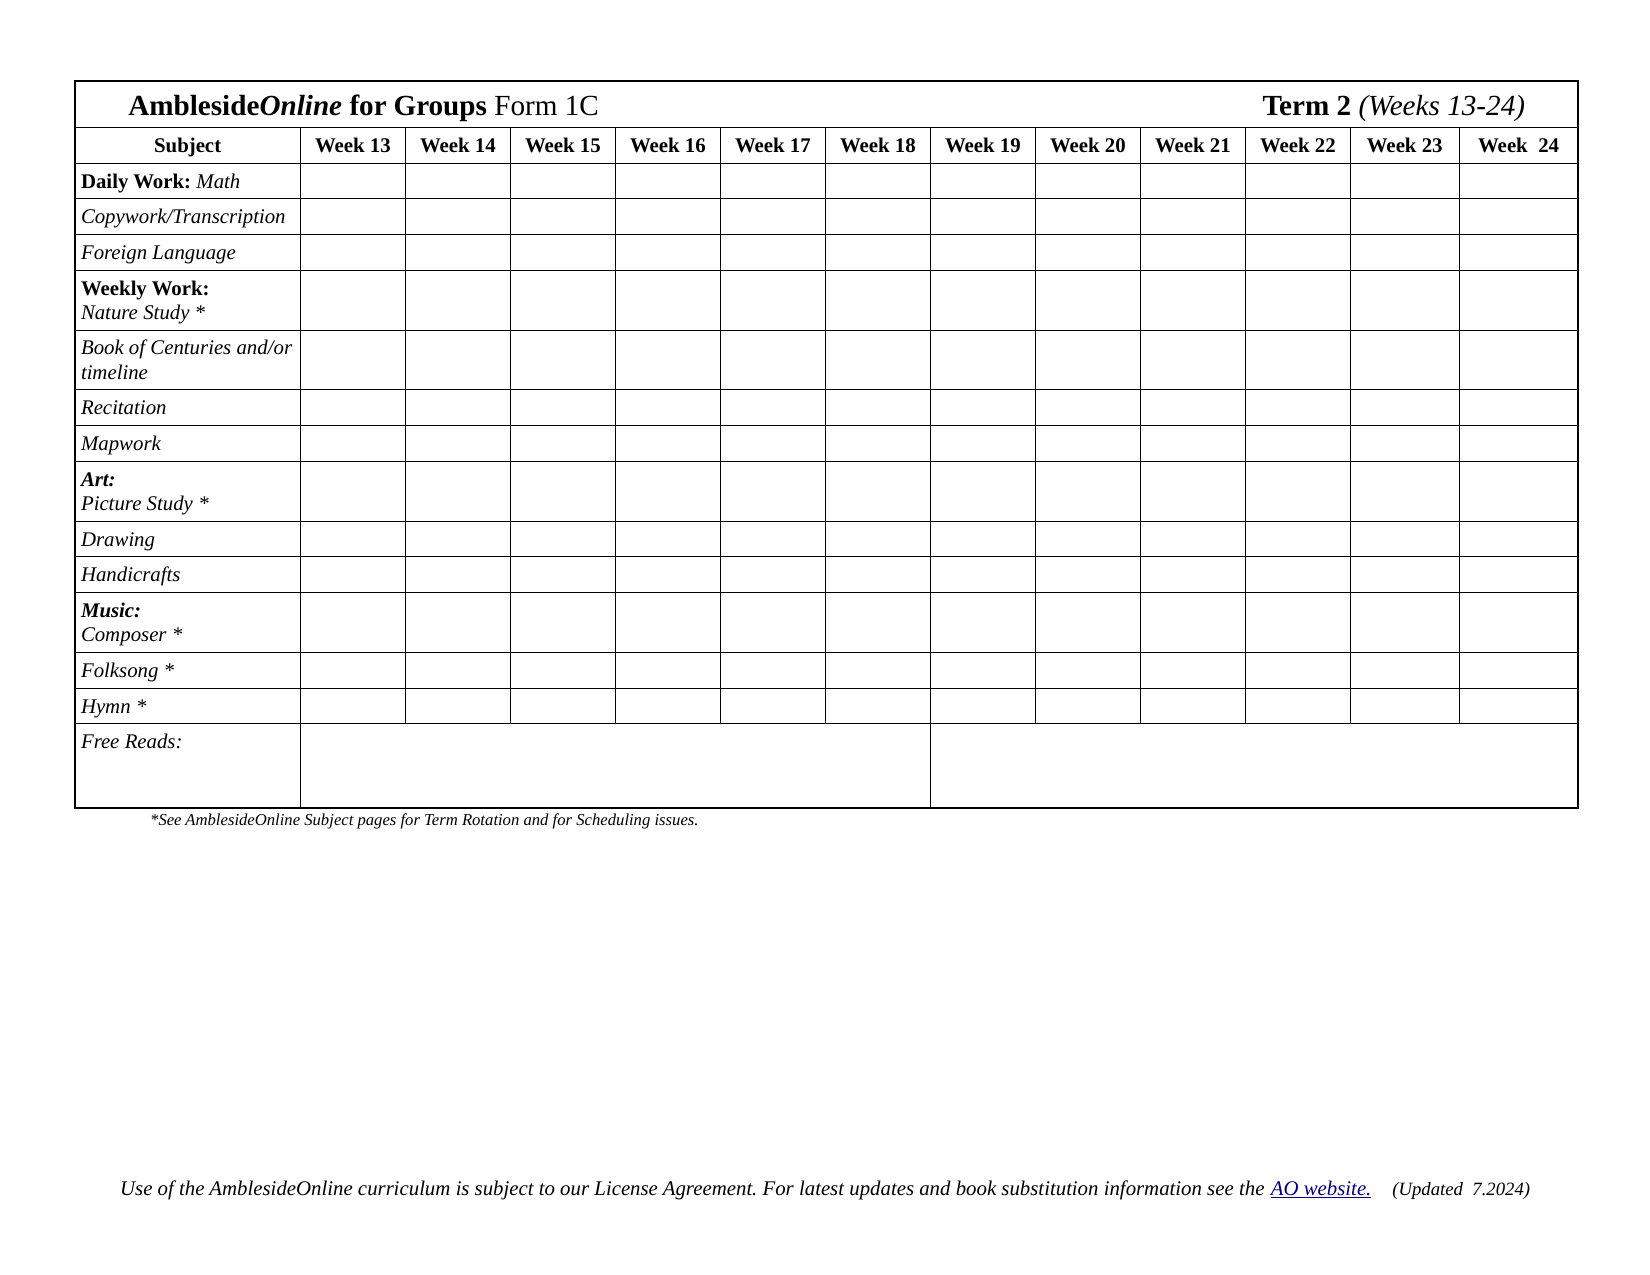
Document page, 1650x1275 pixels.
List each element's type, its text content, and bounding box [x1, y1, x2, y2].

table_cell [511, 271, 615, 329]
table_cell [1246, 199, 1350, 234]
table_cell [931, 522, 1035, 556]
table_cell [1351, 522, 1459, 556]
table_cell [1141, 557, 1245, 592]
table_cell [931, 593, 1035, 652]
table_cell [1141, 271, 1245, 329]
table_cell [1141, 235, 1245, 270]
table_cell [616, 593, 720, 652]
table_cell [1141, 522, 1245, 556]
table_cell [616, 331, 720, 389]
table_cell [1246, 557, 1350, 592]
table_cell [721, 462, 825, 521]
table_cell Handicrafts [76, 557, 300, 592]
table_cell [1141, 426, 1245, 461]
table_cell Folksong * [76, 653, 300, 688]
table_cell [1141, 331, 1245, 389]
table_cell [721, 689, 825, 723]
table_cell [1141, 593, 1245, 652]
table_cell [721, 164, 825, 198]
table_cell [1036, 689, 1140, 723]
table_cell [931, 426, 1035, 461]
text *See AmblesideOnline Subject pages for Term Rotation and for Scheduling issues. [150, 809, 1575, 828]
table_cell [931, 390, 1035, 425]
table_header AmblesideOnline for Groups Form 1C Term 2 (Weeks 13-24) [76, 82, 1577, 127]
table_cell [931, 462, 1035, 521]
table_cell [1246, 653, 1350, 688]
table_cell [301, 271, 405, 329]
table_cell [406, 522, 510, 556]
table_cell Drawing [76, 522, 300, 556]
table_cell [826, 689, 930, 723]
table_cell [406, 462, 510, 521]
table_cell [406, 426, 510, 461]
table_cell [616, 557, 720, 592]
table_cell [1351, 331, 1459, 389]
table_cell [616, 164, 720, 198]
table_cell [826, 522, 930, 556]
table_cell [406, 593, 510, 652]
table_cell [1460, 390, 1577, 425]
table_cell [931, 199, 1035, 234]
table_cell [1460, 689, 1577, 723]
table_cell [616, 653, 720, 688]
table_cell [931, 235, 1035, 270]
table_cell Week 22 [1246, 128, 1350, 163]
table_cell [1141, 653, 1245, 688]
table_cell Daily Work: Math [76, 164, 300, 198]
table_cell [1141, 199, 1245, 234]
table_cell [1460, 462, 1577, 521]
table_cell [1351, 593, 1459, 652]
table_cell [301, 522, 405, 556]
table_cell [616, 522, 720, 556]
table_cell [1246, 593, 1350, 652]
table_cell [406, 199, 510, 234]
table_cell [1036, 557, 1140, 592]
table_cell [721, 271, 825, 329]
table_cell [1036, 271, 1140, 329]
table_cell [301, 462, 405, 521]
table_cell [511, 199, 615, 234]
table_cell [406, 653, 510, 688]
table_cell [1351, 390, 1459, 425]
table_cell [1246, 390, 1350, 425]
table_cell [826, 462, 930, 521]
table_cell [301, 426, 405, 461]
table_cell [1246, 689, 1350, 723]
table_cell [1460, 557, 1577, 592]
table_cell Week 14 [406, 128, 510, 163]
table_cell [1246, 522, 1350, 556]
table_cell [1351, 164, 1459, 198]
table_cell [1036, 426, 1140, 461]
table_cell Week 24 [1460, 128, 1577, 163]
table_cell Week 19 [931, 128, 1035, 163]
table_cell Week 17 [721, 128, 825, 163]
table_cell [721, 426, 825, 461]
table_cell [1141, 689, 1245, 723]
table_cell [301, 557, 405, 592]
table_cell [1141, 462, 1245, 521]
table_cell [511, 689, 615, 723]
table_cell [1246, 271, 1350, 329]
table_cell [301, 724, 930, 807]
table_cell [1351, 235, 1459, 270]
table_cell [1036, 593, 1140, 652]
table_cell [1351, 199, 1459, 234]
table_cell [1036, 199, 1140, 234]
table_cell [1036, 522, 1140, 556]
table_cell Week 18 [826, 128, 930, 163]
table_cell [511, 557, 615, 592]
table_cell [406, 271, 510, 329]
table_cell [1460, 164, 1577, 198]
table_cell [1460, 235, 1577, 270]
table_cell Weekly Work: Nature Study * [76, 271, 300, 329]
table_cell [1351, 271, 1459, 329]
table_cell [1460, 199, 1577, 234]
table_cell [406, 164, 510, 198]
table_cell [931, 689, 1035, 723]
table_cell Week 23 [1351, 128, 1459, 163]
table_cell Foreign Language [76, 235, 300, 270]
table_cell Week 21 [1141, 128, 1245, 163]
table_cell [511, 164, 615, 198]
table_cell [1141, 390, 1245, 425]
table_cell [1036, 331, 1140, 389]
table_cell [511, 331, 615, 389]
table_cell [301, 653, 405, 688]
table_cell [406, 689, 510, 723]
table_cell [511, 593, 615, 652]
table_cell [1460, 271, 1577, 329]
table_cell [826, 557, 930, 592]
table_cell [1246, 235, 1350, 270]
table_cell [616, 462, 720, 521]
table_cell [406, 390, 510, 425]
table_cell [1036, 653, 1140, 688]
table_cell Free Reads: [76, 724, 300, 807]
table_cell [1036, 235, 1140, 270]
table_cell [301, 390, 405, 425]
table_cell [721, 199, 825, 234]
table_cell [1036, 462, 1140, 521]
table_cell [826, 271, 930, 329]
table_cell Copywork/Transcription [76, 199, 300, 234]
table_cell [1351, 557, 1459, 592]
table_cell [301, 689, 405, 723]
table_cell [931, 271, 1035, 329]
table_cell Mapwork [76, 426, 300, 461]
table_cell [826, 593, 930, 652]
table_cell [826, 235, 930, 270]
table_cell [1460, 653, 1577, 688]
table_cell [511, 426, 615, 461]
table_cell [511, 522, 615, 556]
table_cell [1351, 462, 1459, 521]
table_cell Art: Picture Study * [76, 462, 300, 521]
table_cell [721, 593, 825, 652]
table_cell [511, 653, 615, 688]
table_cell Recitation [76, 390, 300, 425]
table_cell [616, 199, 720, 234]
table_cell [616, 426, 720, 461]
table_cell [931, 724, 1577, 807]
table_cell [1460, 522, 1577, 556]
table_cell [511, 390, 615, 425]
table_cell [931, 653, 1035, 688]
table_cell [1246, 462, 1350, 521]
table_cell Music: Composer * [76, 593, 300, 652]
table_cell Week 20 [1036, 128, 1140, 163]
table_cell [1460, 593, 1577, 652]
table_cell [616, 235, 720, 270]
table_cell [721, 522, 825, 556]
table_cell [1351, 689, 1459, 723]
table_cell [301, 164, 405, 198]
table_cell [1141, 164, 1245, 198]
table_cell [721, 653, 825, 688]
table_cell [616, 390, 720, 425]
table_cell [931, 557, 1035, 592]
table_cell [931, 331, 1035, 389]
table_cell [406, 235, 510, 270]
table_cell [616, 689, 720, 723]
table_cell [826, 331, 930, 389]
table_cell [721, 331, 825, 389]
table_cell [616, 271, 720, 329]
table_cell [301, 331, 405, 389]
table_cell [406, 331, 510, 389]
table_cell [301, 199, 405, 234]
table_cell [511, 235, 615, 270]
table_cell Hymn * [76, 689, 300, 723]
table_cell Week 13 [301, 128, 405, 163]
table_cell [1246, 164, 1350, 198]
table_cell [1351, 426, 1459, 461]
table_cell [721, 390, 825, 425]
table_cell [721, 557, 825, 592]
table_cell Week 15 [511, 128, 615, 163]
table_cell [511, 462, 615, 521]
table_cell Book of Centuries and/or timeline [76, 331, 300, 389]
table_cell [826, 426, 930, 461]
table_cell [1036, 164, 1140, 198]
table_cell [1460, 331, 1577, 389]
table_cell [1460, 426, 1577, 461]
table_cell [826, 164, 930, 198]
table_cell [826, 653, 930, 688]
table_cell [826, 199, 930, 234]
table_cell [1036, 390, 1140, 425]
table_cell Week 16 [616, 128, 720, 163]
table_cell [406, 557, 510, 592]
table_cell Subject [76, 128, 300, 163]
table_cell [721, 235, 825, 270]
table_cell [1351, 653, 1459, 688]
table_cell [826, 390, 930, 425]
table_cell [931, 164, 1035, 198]
table_cell [1246, 426, 1350, 461]
table_cell [301, 593, 405, 652]
table_cell [1246, 331, 1350, 389]
table_cell [301, 235, 405, 270]
